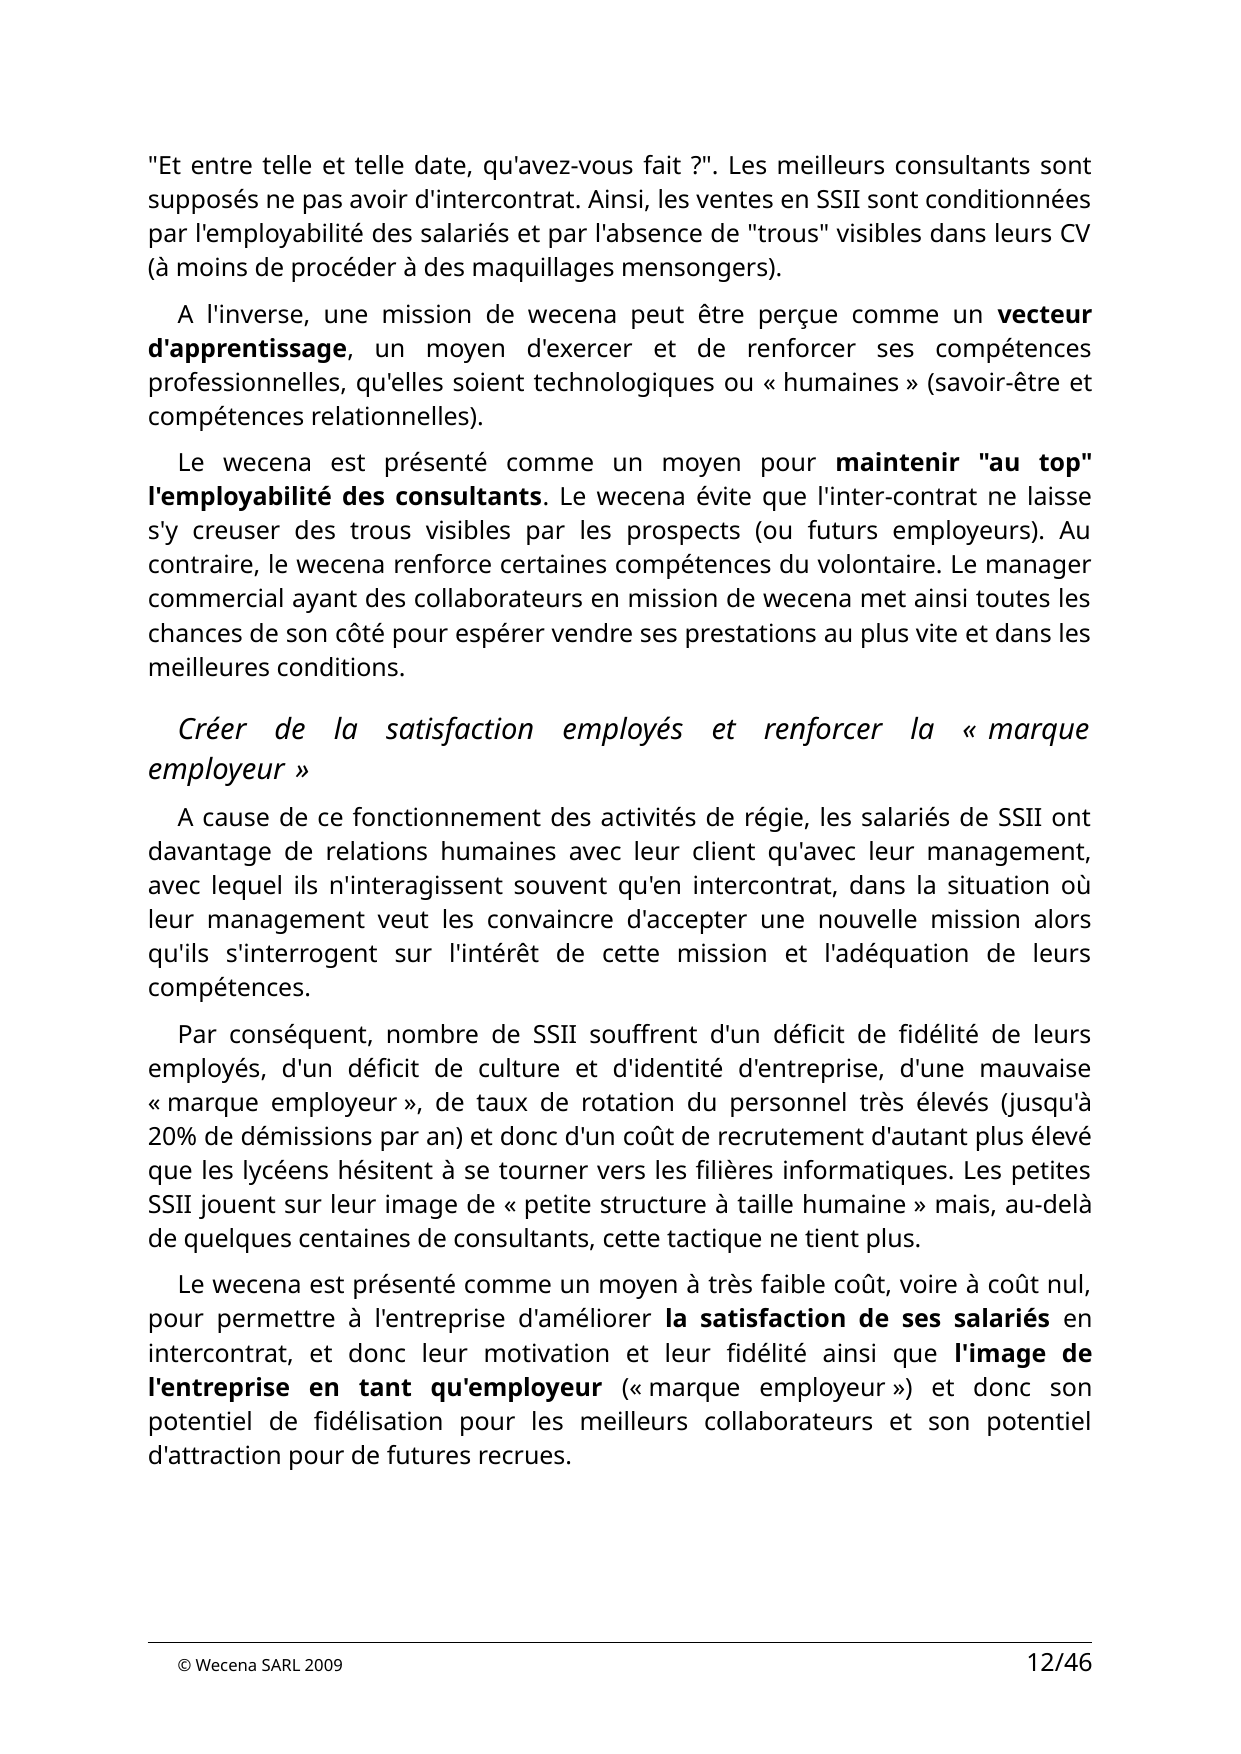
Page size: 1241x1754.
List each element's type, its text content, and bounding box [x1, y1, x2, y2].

text "Et entre telle et telle date, qu'avez-vous fait ?". Les meilleurs consultants sont supposés ne pas avoir d'intercontrat. Ainsi, les ventes en SSII sont conditionnées par l'employabilité des salariés et par l'absence de "trous" visibles dans leurs CV (à moins de procéder à des maquillages mensongers). [148, 148, 1092, 284]
text A l'inverse, une mission de wecena peut être perçue comme un vecteur d'apprentissage, un moyen d'exercer et de renforcer ses compétences professionnelles, qu'elles soient technologiques ou « humaines » (savoir-être et compétences relationnelles). [148, 296, 1092, 432]
text Par conséquent, nombre de SSII souffrent d'un déficit de fidélité de leurs employés, d'un déficit de culture et d'identité d'entreprise, d'une mauvaise « marque employeur », de taux de rotation du personnel très élevés (jusqu'à 20% de démissions par an) et donc d'un coût de recrutement d'autant plus élevé que les lycéens hésitent à se tourner vers les filières informatiques. Les petites SSII jouent sur leur image de « petite structure à taille humaine » mais, au-delà de quelques centaines de consultants, cette tactique ne tient plus. [148, 1016, 1092, 1255]
text Le wecena est présenté comme un moyen à très faible coût, voire à coût nul, pour permettre à l'entreprise d'améliorer la satisfaction de ses salariés en intercontrat, et donc leur motivation et leur fidélité ainsi que l'image de l'entreprise en tant qu'employeur (« marque employeur ») et donc son potentiel de fidélisation pour les meilleurs collaborateurs et son potentiel d'attraction pour de futures recrues. [148, 1267, 1092, 1471]
subtitle Créer de la satisfaction employés et renforcer la « marque employeur » [148, 708, 1092, 788]
text Le wecena est présenté comme un moyen pour maintenir "au top" l'employabilité des consultants. Le wecena évite que l'inter-contrat ne laisse s'y creuser des trous visibles par les prospects (ou futurs employeurs). Au contraire, le wecena renforce certaines compétences du volontaire. Le manager commercial ayant des collaborateurs en mission de wecena met ainsi toutes les chances de son côté pour espérer vendre ses prestations au plus vite et dans les meilleures conditions. [148, 445, 1092, 683]
text A cause de ce fonctionnement des activités de régie, les salariés de SSII ont davantage de relations humaines avec leur client qu'avec leur management, avec lequel ils n'interagissent souvent qu'en intercontrat, dans la situation où leur management veut les convaincre d'accepter une nouvelle mission alors qu'ils s'interrogent sur l'intérêt de cette mission et l'adéquation de leurs compétences. [148, 799, 1092, 1004]
